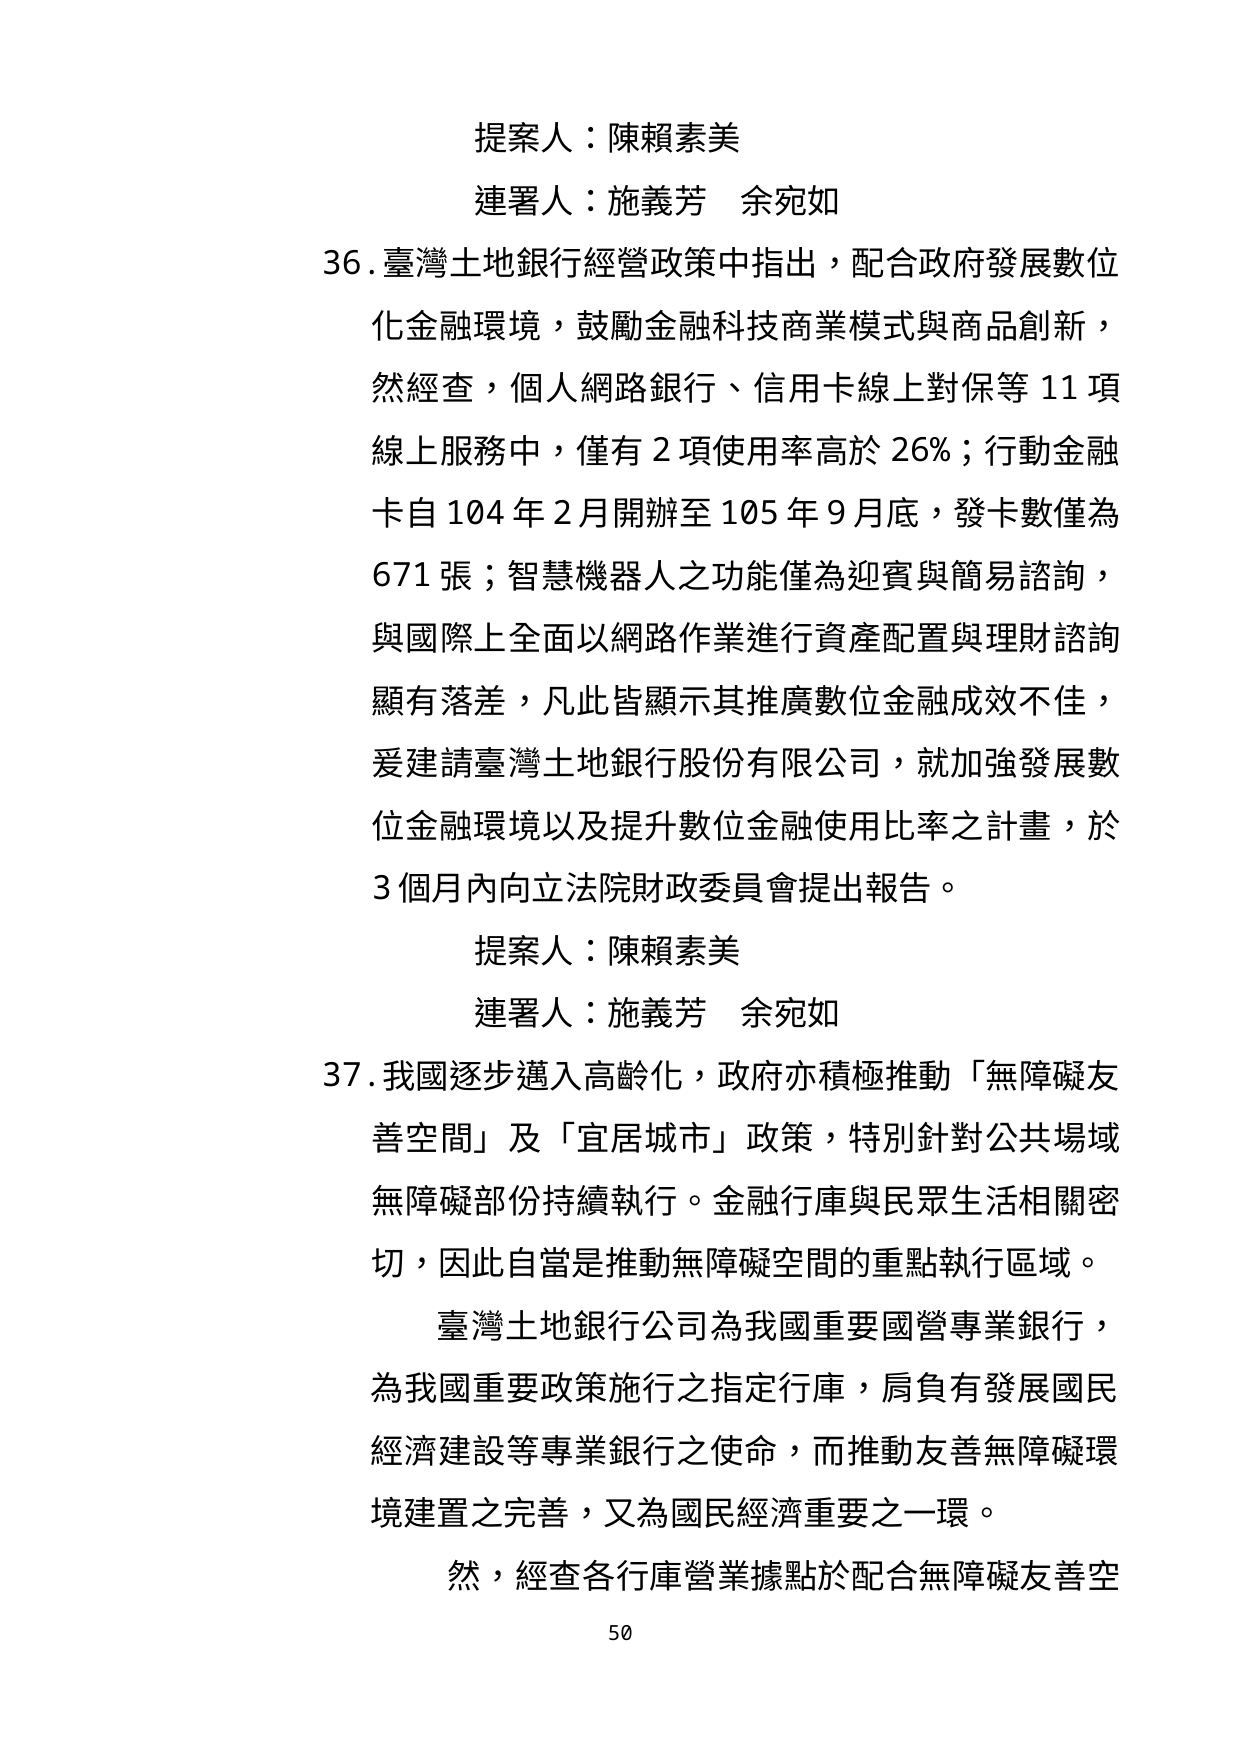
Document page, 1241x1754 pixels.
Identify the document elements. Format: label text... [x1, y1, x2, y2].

text 37.我國逐步邁入高齡化，政府亦積極推動「無障礙友善空間」及「宜居城市」政策，特別針對公共場域無障礙部份持續執行。金融行庫與民眾生活相關密切，因此自當是推動無障礙空間的重點執行區域。 [322, 1032, 1120, 1282]
text 提案人：陳賴素美 [139, 94, 1120, 157]
text 連署人：施義芳 余宛如 [139, 969, 1120, 1032]
text 然，經查各行庫營業據點於配合無障礙友善空 [373, 1532, 1120, 1594]
text 臺灣土地銀行公司為我國重要國營專業銀行，為我國重要政策施行之指定行庫，肩負有發展國民經濟建設等專業銀行之使命，而推動友善無障礙環境建置之完善，又為國民經濟重要之一環。 [370, 1282, 1120, 1532]
text 提案人：陳賴素美 [139, 907, 1120, 969]
text 連署人：施義芳 余宛如 [139, 157, 1120, 219]
text 36.臺灣土地銀行經營政策中指出，配合政府發展數位化金融環境，鼓勵金融科技商業模式與商品創新，然經查，個人網路銀行、信用卡線上對保等11項線上服務中，僅有2項使用率高於26%；行動金融卡自104年2月開辦至105年9月底，發卡數僅為671張；智慧機器人之功能僅為迎賓與簡易諮詢，與國際上全面以網路作業進行資產配置與理財諮詢顯有落差，凡此皆顯示其推廣數位金融成效不佳，爰建請臺灣土地銀行股份有限公司，就加強發展數位金融環境以及提升數位金融使用比率之計畫，於3個月內向立法院財政委員會提出報告。 [322, 219, 1120, 907]
